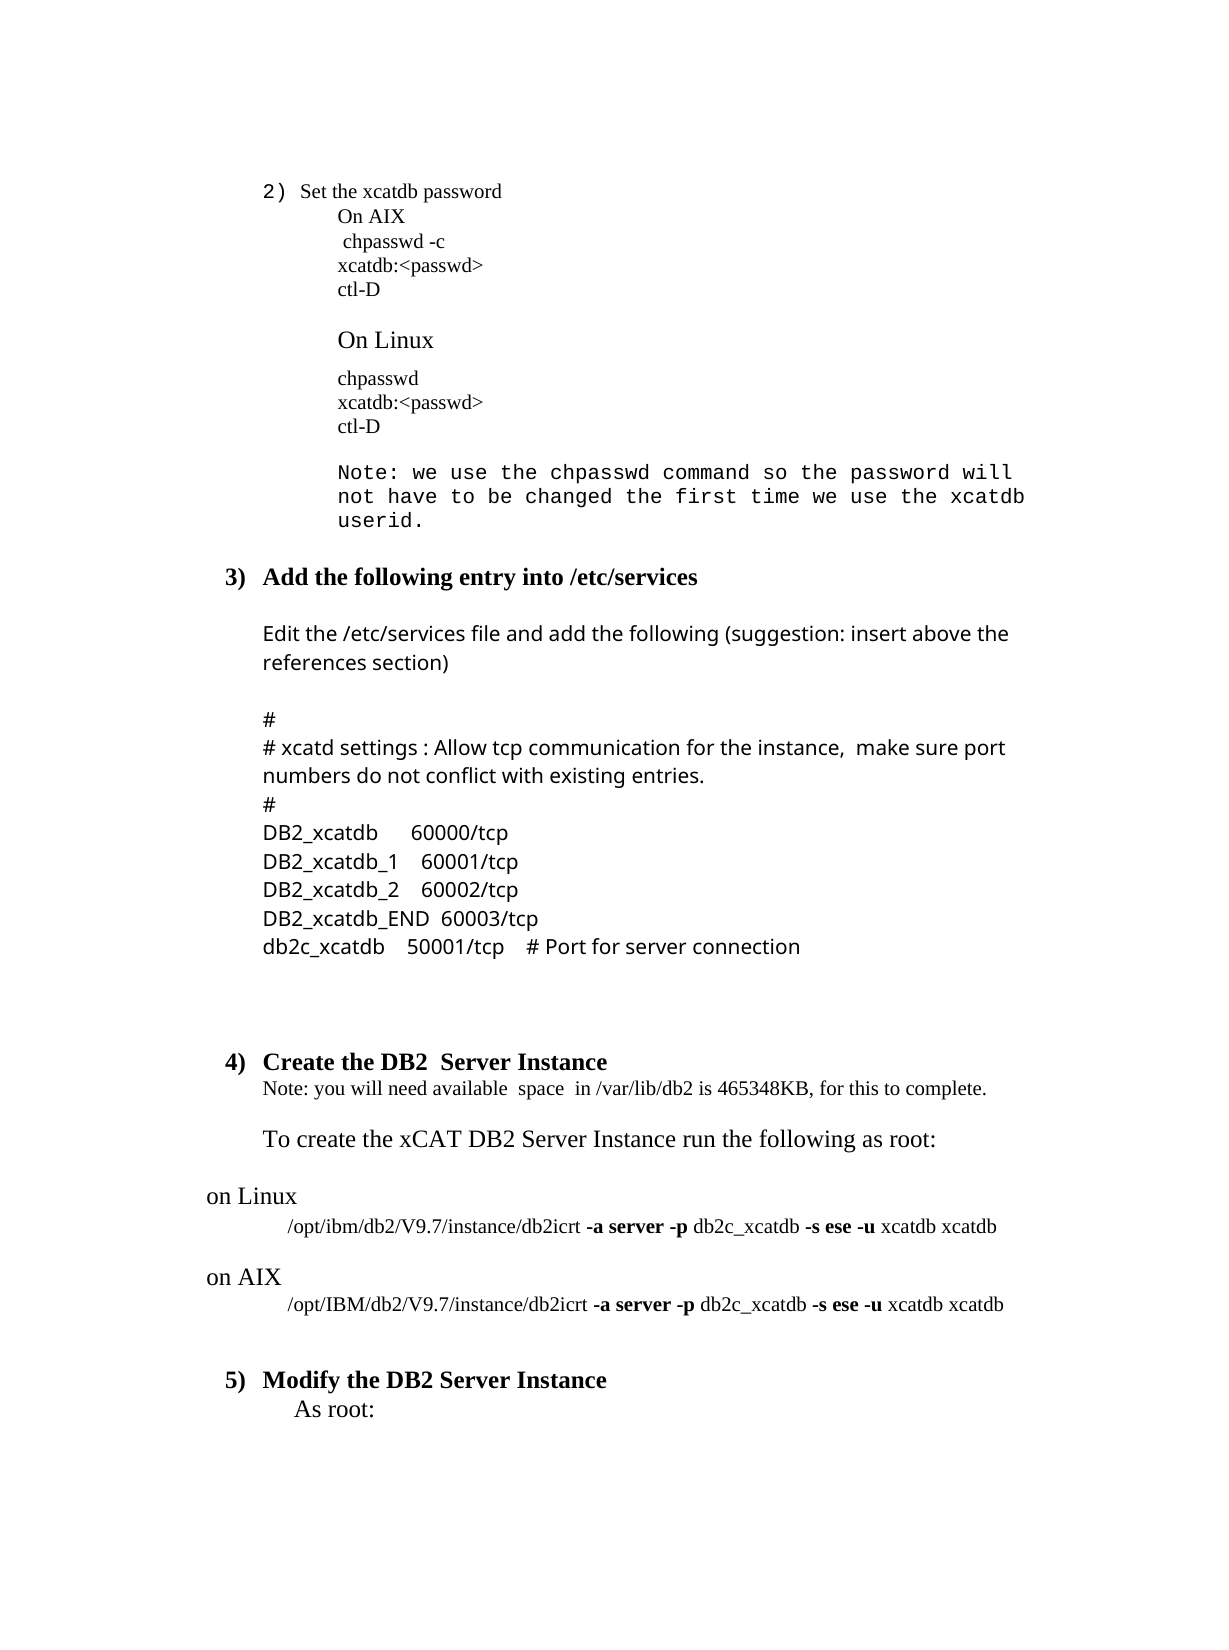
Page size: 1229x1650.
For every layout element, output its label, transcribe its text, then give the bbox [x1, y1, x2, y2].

text # [262, 705, 1041, 733]
text DB2_xcatdb 60000/tcp [262, 818, 1041, 847]
text /opt/ibm/db2/V9.7/instance/db2icrt -a server -p db2c_xcatdb -s ese -u xcatdb xcatdb [262, 1210, 1041, 1239]
text on Linux [187, 1181, 1041, 1210]
list Edit the /etc/services file and add the following (suggestion: insert above the references section) [225, 591, 1041, 676]
text DB2_xcatdb_END 60003/tcp [262, 904, 1041, 932]
text db2c_xcatdb 50001/tcp # Port for server connection [262, 932, 1041, 961]
text # xcatd settings : Allow tcp communication for the instance, make sure port numbers do not conflict with existing entries. [262, 733, 1041, 790]
list Note: you will need available space in /var/lib/db2 is 465348KB, for this to complete. [225, 1076, 1041, 1100]
list Create the DB2 Server Instance [225, 1047, 1041, 1076]
list Add the following entry into /etc/services [225, 562, 1041, 591]
list Note: we use the chpasswd command so the password will not have to be changed the first time we use the xcatdb userid. [262, 462, 1041, 533]
text on AIX [187, 1239, 1041, 1292]
list xcatdb:<passwd> [262, 253, 1041, 277]
list ctl-D [262, 277, 1041, 301]
text DB2_xcatdb_2 60002/tcp [262, 875, 1041, 904]
text To create the xCAT DB2 Server Instance run the following as root: [262, 1124, 1041, 1153]
list ctl-D [262, 414, 1041, 438]
list As root: [225, 1394, 1041, 1423]
text # [262, 790, 1041, 818]
list xcatdb:<passwd> [262, 390, 1041, 414]
text DB2_xcatdb_1 60001/tcp [262, 847, 1041, 875]
list Set the xcatdb password On AIX chpasswd -c [262, 179, 1041, 253]
text /opt/IBM/db2/V9.7/instance/db2icrt -a server -p db2c_xcatdb -s ese -u xcatdb xcatdb [262, 1292, 1041, 1365]
list Modify the DB2 Server Instance [225, 1365, 1041, 1394]
list chpasswd [262, 366, 1041, 390]
list On Linux [225, 325, 1041, 353]
